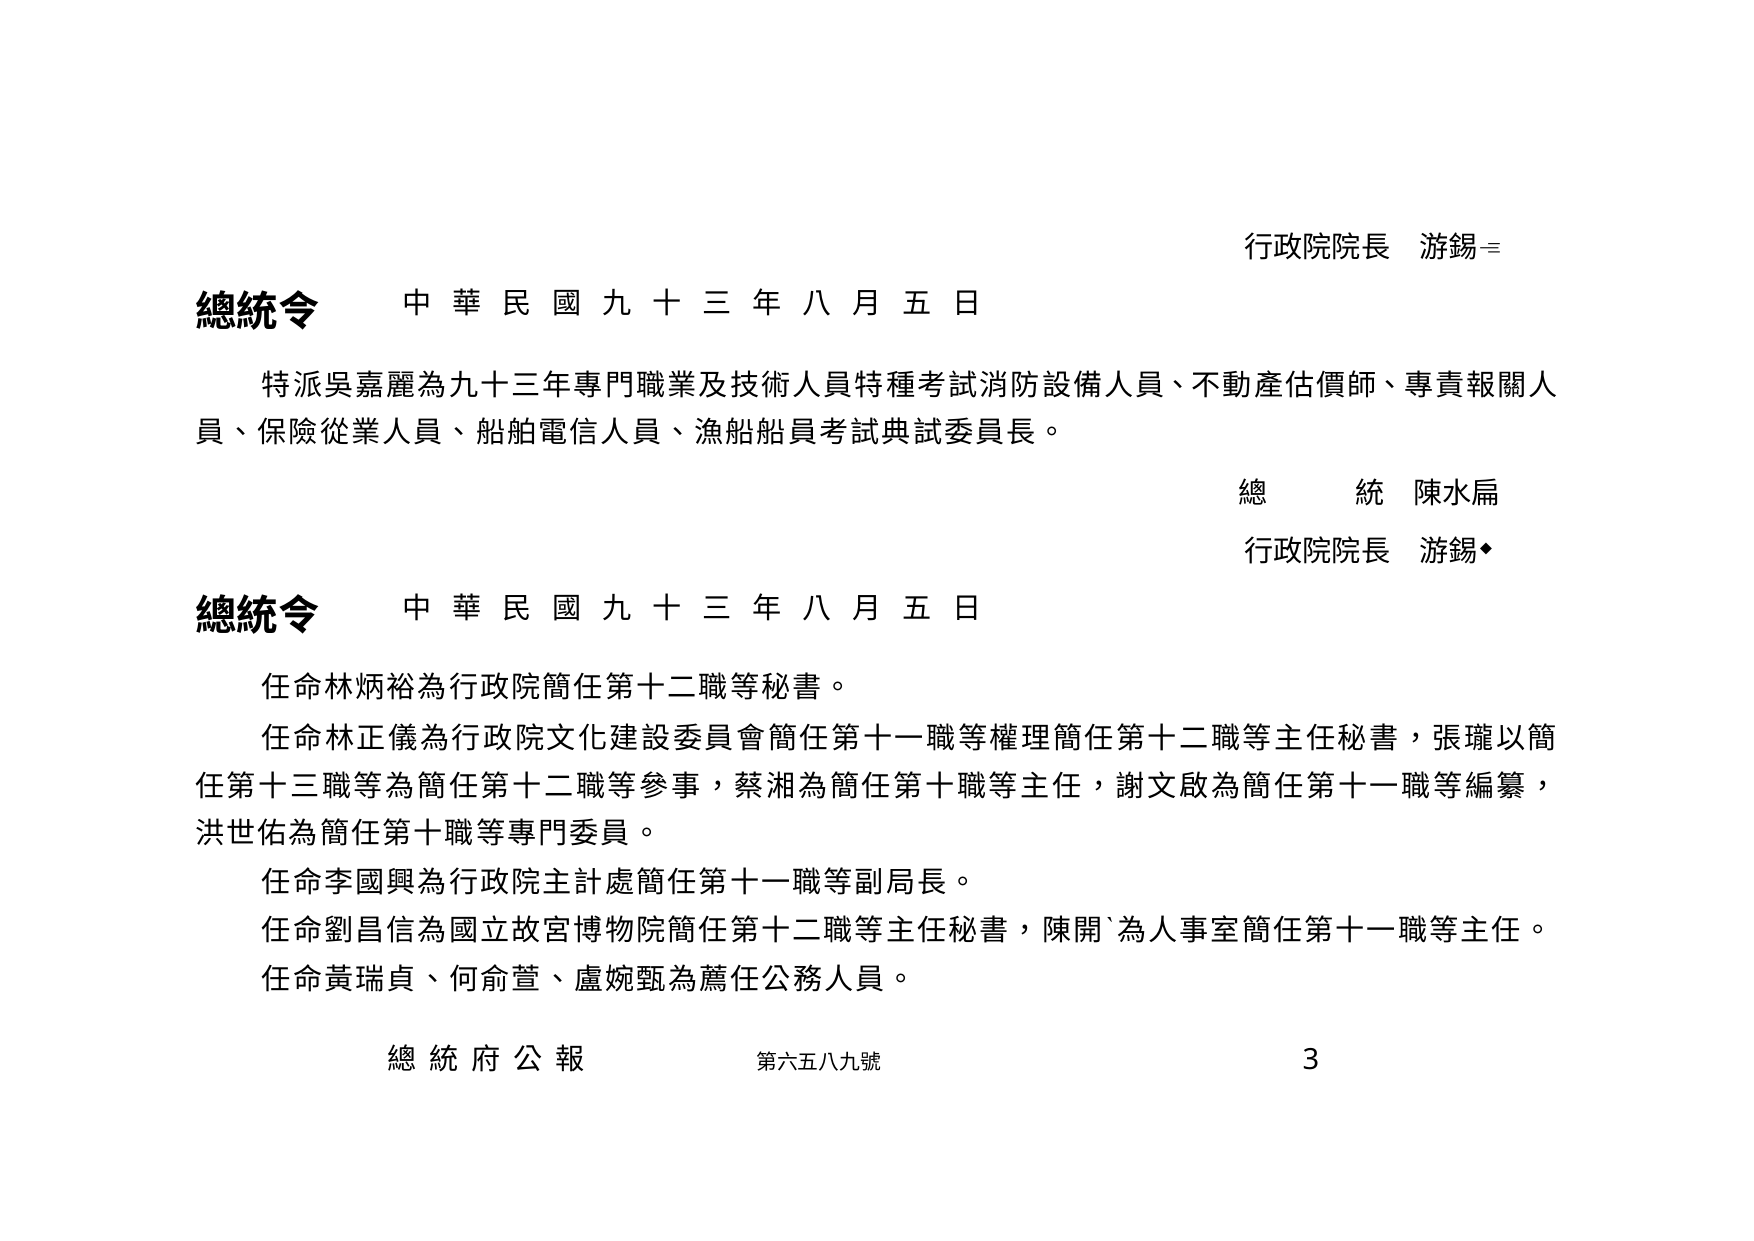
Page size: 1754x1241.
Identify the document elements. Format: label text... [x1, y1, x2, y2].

table_header 中華民國九十三年八月五日 [399, 268, 986, 357]
text 特派吳嘉麗為九十三年專門職業及技術人員特種考試消防設備人員、不動產估價師、專責報關人員、保險從業人員、船舶電信人員、漁船船員考試典試委員長。 [195, 357, 1559, 454]
table_header 總統令 [192, 268, 399, 357]
text 任命林炳裕為行政院簡任第十二職等秘書。 [195, 661, 1559, 709]
text 任命李國興為行政院主計處簡任第十一職等副局長。 [195, 855, 1559, 903]
table_header 總統令 [192, 572, 399, 661]
text 任命林正儀為行政院文化建設委員會簡任第十一職等權理簡任第十二職等主任秘書，張瓏以簡任第十三職等為簡任第十二職等參事，蔡湘為簡任第十職等主任，謝文啟為簡任第十一職等編纂，洪世佑為簡任第十職等專門委員。 [195, 709, 1559, 855]
text 行政院院長 游錫 [195, 221, 1501, 268]
table_header 中華民國九十三年八月五日 [399, 572, 986, 661]
text 任命黃瑞貞、何俞萱、盧婉甄為薦任公務人員。 [195, 952, 1559, 1001]
text 總 統 陳水扁 [195, 466, 1501, 513]
text 任命劉昌信為國立故宮博物院簡任第十二職等主任秘書，陳開為人事室簡任第十一職等主任。 [195, 903, 1559, 952]
text 行政院院長 游錫 [195, 526, 1501, 572]
